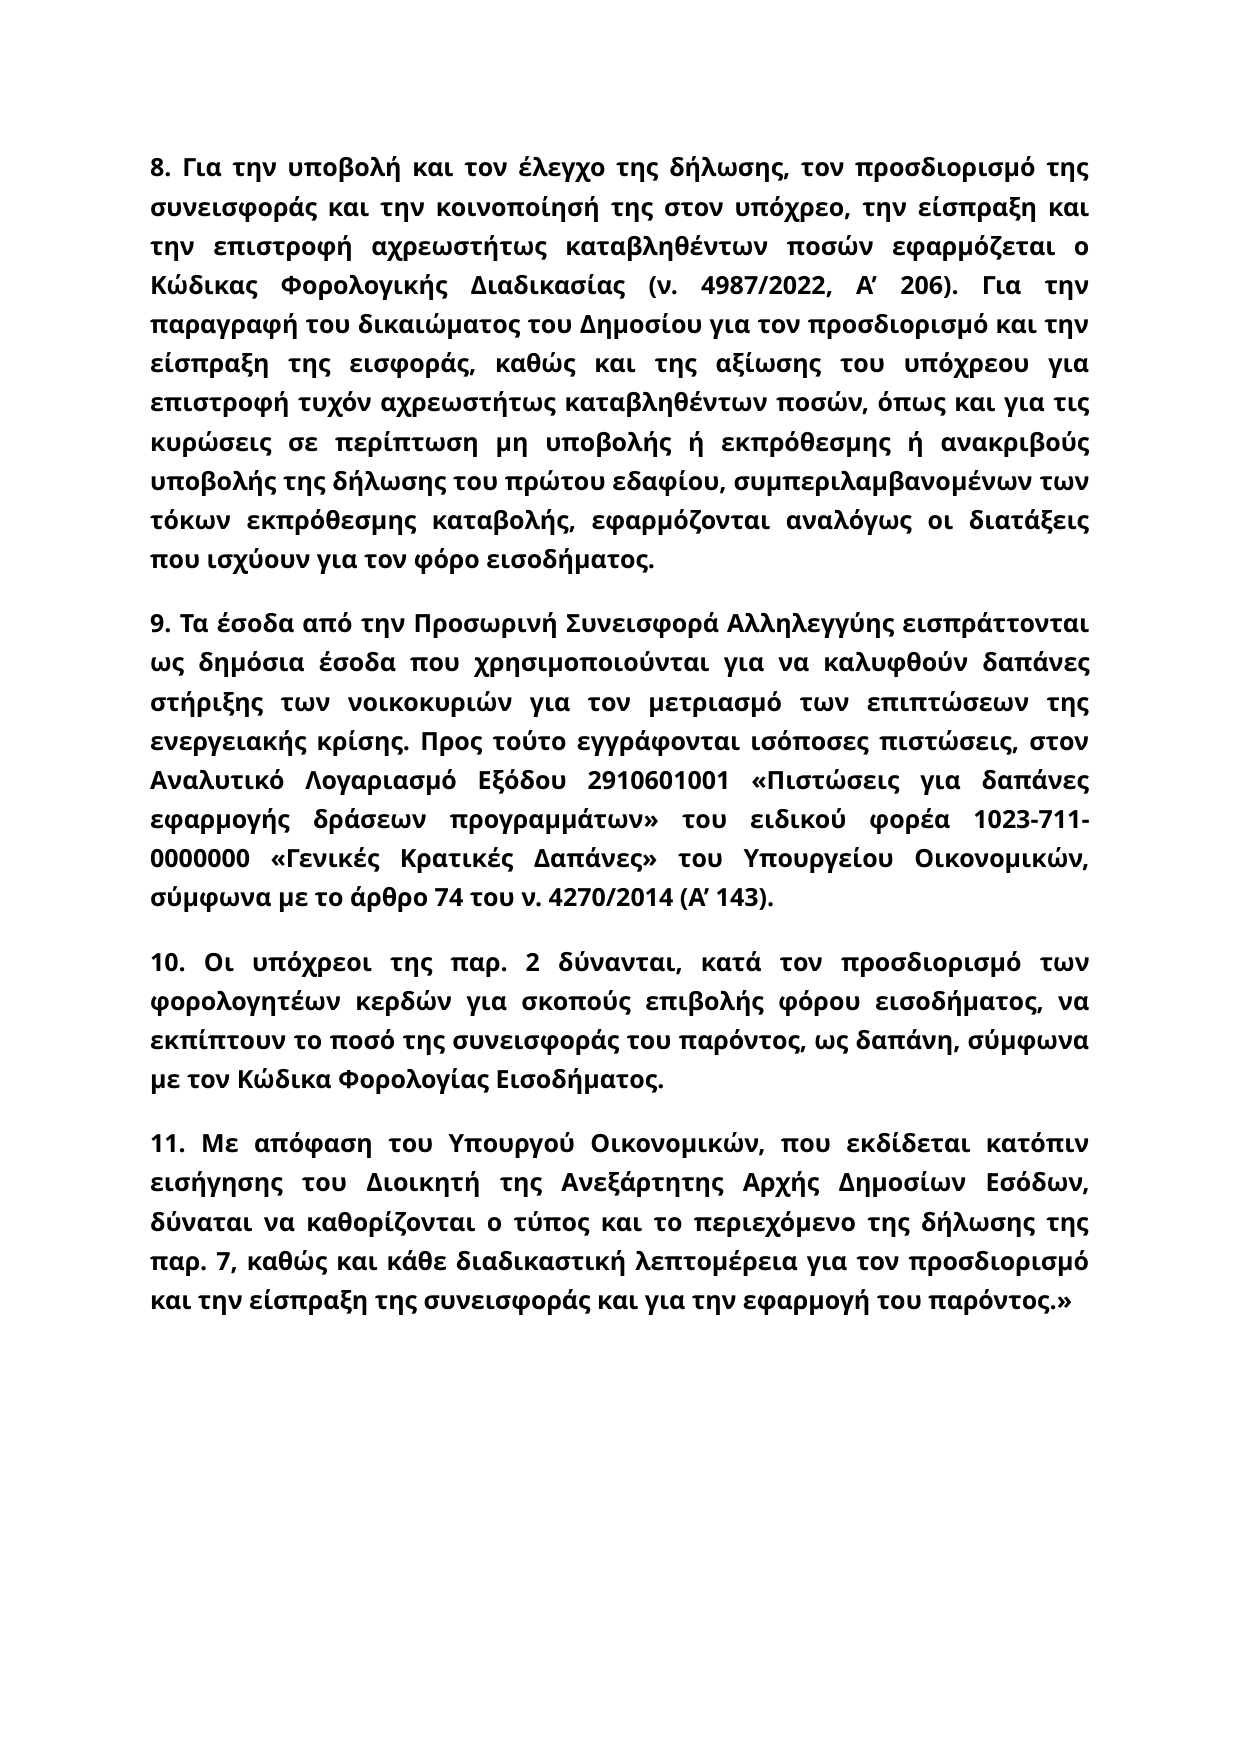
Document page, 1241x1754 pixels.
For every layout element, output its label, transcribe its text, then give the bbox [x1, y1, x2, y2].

text 8. Για την υποβολή και τον έλεγχο της δήλωσης, τον προσδιορισμό της συνεισφοράς και την κοινοποίησή της στον υπόχρεο, την είσπραξη και την επιστροφή αχρεωστήτως καταβληθέντων ποσών εφαρμόζεται ο Κώδικας Φορολογικής Διαδικασίας (ν. 4987/2022, Α’ 206). Για την παραγραφή του δικαιώματος του Δημοσίου για τον προσδιορισμό και την είσπραξη της εισφοράς, καθώς και της αξίωσης του υπόχρεου για επιστροφή τυχόν αχρεωστήτως καταβληθέντων ποσών, όπως και για τις κυρώσεις σε περίπτωση μη υποβολής ή εκπρόθεσμης ή ανακριβούς υποβολής της δήλωσης του πρώτου εδαφίου, συμπεριλαμβανομένων των τόκων εκπρόθεσμης καταβολής, εφαρμόζονται αναλόγως οι διατάξεις που ισχύουν για τον φόρο εισοδήματος. [150, 150, 1090, 576]
text 11. Με απόφαση του Υπουργού Οικονομικών, που εκδίδεται κατόπιν εισήγησης του Διοικητή της Ανεξάρτητης Αρχής Δημοσίων Εσόδων, δύναται να καθορίζονται ο τύπος και το περιεχόμενο της δήλωσης της παρ. 7, καθώς και κάθε διαδικαστική λεπτομέρεια για τον προσδιορισμό και την είσπραξη της συνεισφοράς και για την εφαρμογή του παρόντος.» [150, 1126, 1090, 1317]
text 10. Οι υπόχρεοι της παρ. 2 δύνανται, κατά τον προσδιορισμό των φορολογητέων κερδών για σκοπούς επιβολής φόρου εισοδήματος, να εκπίπτουν το ποσό της συνεισφοράς του παρόντος, ως δαπάνη, σύμφωνα με τον Κώδικα Φορολογίας Εισοδήματος. [150, 944, 1090, 1096]
text 9. Τα έσοδα από την Προσωρινή Συνεισφορά Αλληλεγγύης εισπράττονται ως δημόσια έσοδα που χρησιμοποιούνται για να καλυφθούν δαπάνες στήριξης των νοικοκυριών για τον μετριασμό των επιπτώσεων της ενεργειακής κρίσης. Προς τούτο εγγράφονται ισόποσες πιστώσεις, στον Αναλυτικό Λογαριασμό Εξόδου 2910601001 «Πιστώσεις για δαπάνες εφαρμογής δράσεων προγραμμάτων» του ειδικού φορέα 1023-711-0000000 «Γενικές Κρατικές Δαπάνες» του Υπουργείου Οικονομικών, σύμφωνα με το άρθρο 74 του ν. 4270/2014 (Α’ 143). [150, 606, 1090, 914]
